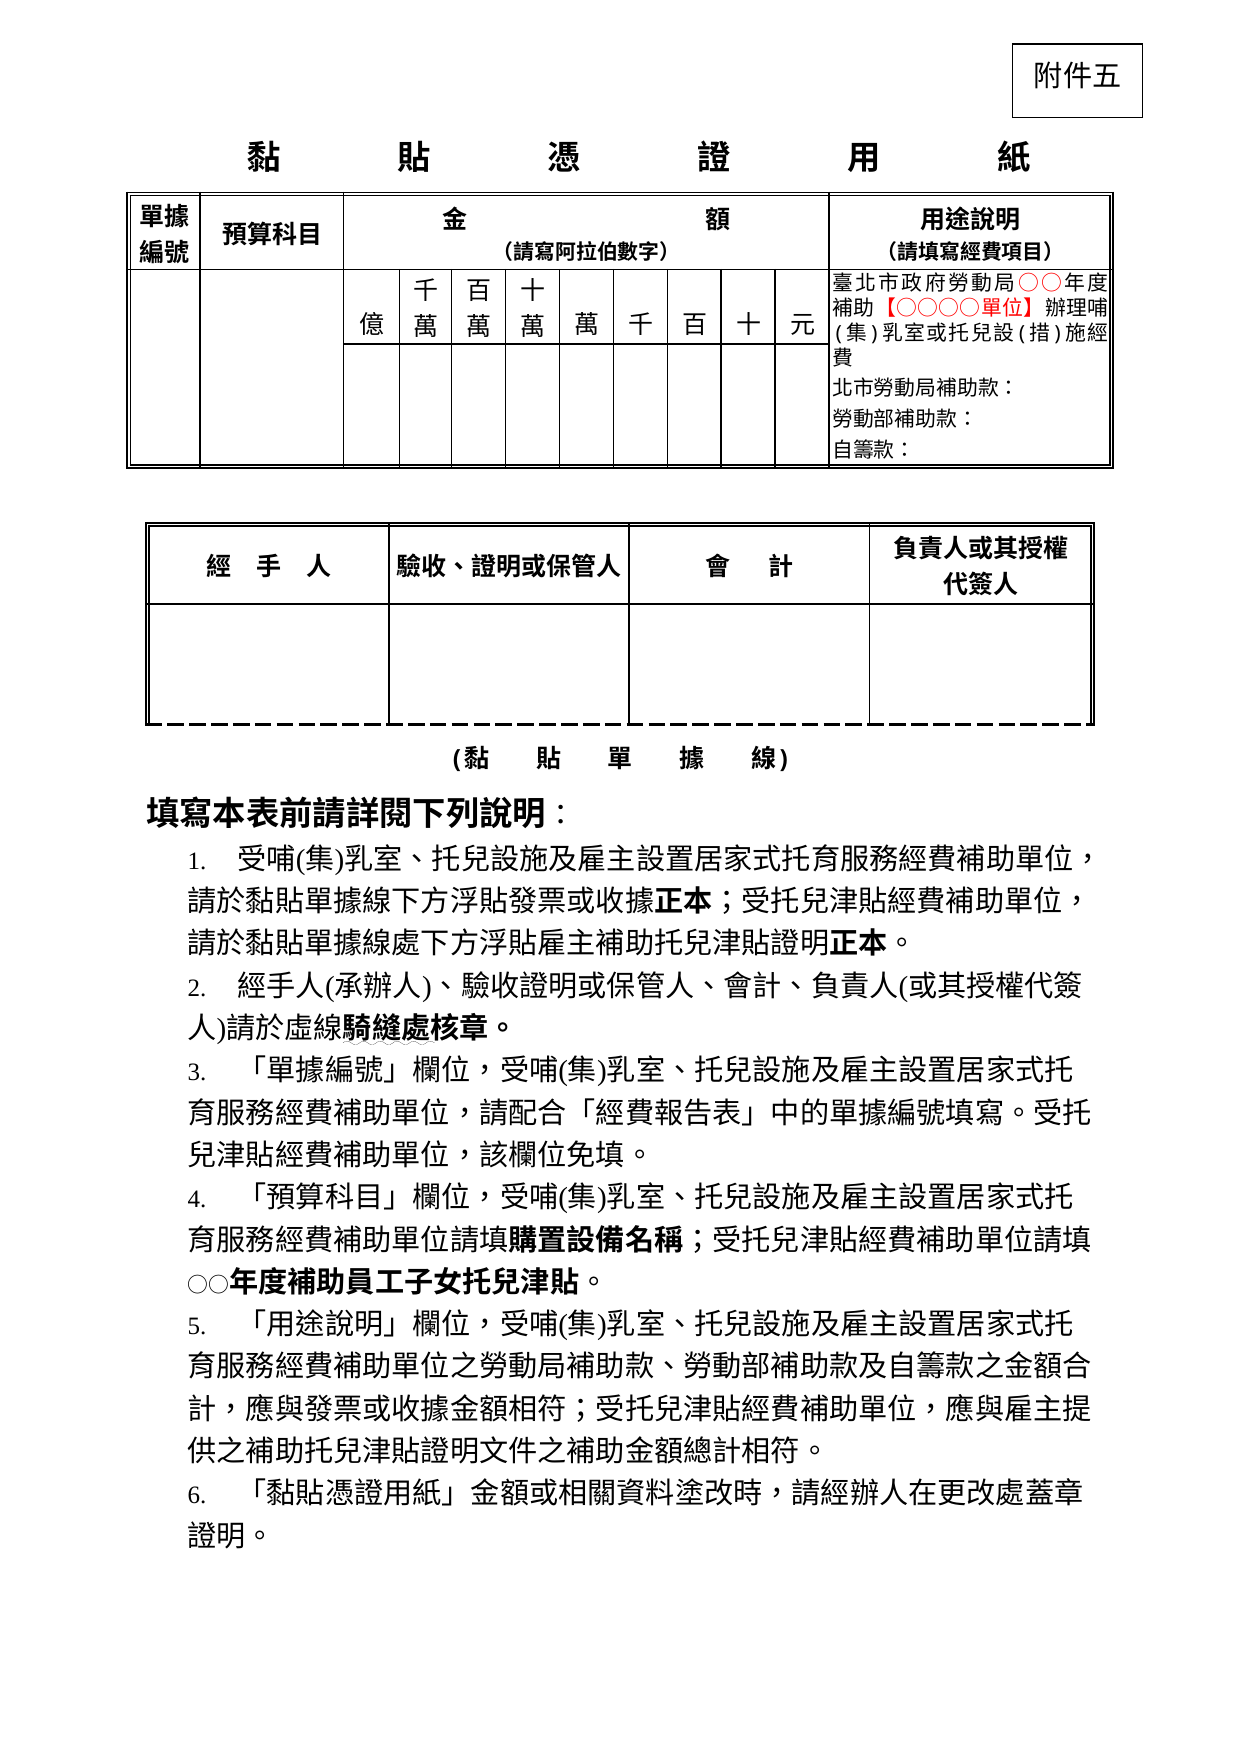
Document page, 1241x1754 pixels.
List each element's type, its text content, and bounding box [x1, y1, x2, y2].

table_header 用途說明 （請填寫經費項目） [830, 196, 1109, 269]
list 「預算科目」欄位，受哺(集)乳室、托兒設施及雇主設置居家式托育服務經費補助單位請填購置設備名稱；受托兒津貼經費補助單位請填○○年度補助員工子女托兒津貼。 [187, 1174, 1094, 1301]
list 「單據編號」欄位，受哺(集)乳室、托兒設施及雇主設置居家式托育服務經費補助單位，請配合「經費報告表」中的單據編號填寫。受托兒津貼經費補助單位，該欄位免填。 [187, 1047, 1094, 1174]
table_cell 億 [344, 270, 399, 343]
table_cell [131, 270, 199, 464]
table_cell 十 萬 [506, 270, 559, 343]
text (黏貼單據線) [146, 738, 1094, 775]
table_cell 千萬 [400, 270, 451, 343]
table_cell 百 [668, 270, 720, 343]
table_header 會 計 [630, 527, 869, 603]
table_header 單據編號 [131, 196, 199, 269]
table_cell 千 [614, 270, 667, 343]
list 「黏貼憑證用紙」金額或相關資料塗改時，請經辦人在更改處蓋章證明。 [187, 1470, 1094, 1554]
table_cell [390, 605, 628, 723]
table_cell [506, 345, 559, 464]
table_cell [870, 605, 1090, 723]
table_cell 臺北市政府勞動局○○年度 補助【○○○○單位】辦理哺(集)乳室或托兒設(措)施經費 北市勞動局補助款： 勞動部補助款： 自籌款： [830, 270, 1109, 464]
table_cell 萬 [560, 270, 613, 343]
table_cell [560, 345, 613, 464]
table_header 驗收、證明或保管人 [390, 527, 628, 603]
text 填寫本表前請詳閱下列說明： [146, 787, 1094, 835]
table_header 負責人或其授權 代簽人 [870, 527, 1090, 603]
table_cell [201, 270, 343, 464]
table_cell [614, 345, 667, 464]
table_header 金 額 （請寫阿拉伯數字） [344, 196, 828, 269]
text 附件五 [1028, 52, 1127, 94]
table_cell [776, 345, 828, 464]
table_cell [344, 345, 399, 464]
table_header 經 手 人 [150, 527, 388, 603]
table_cell 十 [722, 270, 774, 343]
list 受哺(集)乳室、托兒設施及雇主設置居家式托育服務經費補助單位，請於黏貼單據線下方浮貼發票或收據正本；受托兒津貼經費補助單位，請於黏貼單據線處下方浮貼雇主補助托兒津貼證明正本。 [187, 835, 1094, 962]
table_cell [722, 345, 774, 464]
table_cell [150, 605, 388, 723]
text 黏 貼 憑 證 用 紙 [187, 131, 1053, 179]
table_cell [668, 345, 720, 464]
table_header 預算科目 [201, 196, 343, 269]
table_cell [400, 345, 451, 464]
table_cell [630, 605, 869, 723]
list 經手人(承辦人)、驗收證明或保管人、會計、負責人(或其授權代簽人)請於虛線騎縫處核章。 [187, 962, 1094, 1047]
table_cell 元 [776, 270, 828, 343]
table_cell 百 萬 [452, 270, 505, 343]
list 「用途說明」欄位，受哺(集)乳室、托兒設施及雇主設置居家式托育服務經費補助單位之勞動局補助款、勞動部補助款及自籌款之金額合計，應與發票或收據金額相符；受托兒津貼經費補助單位，應與雇主提供之補助托兒津貼證明文件之補助金額總計相符。 [187, 1301, 1094, 1470]
table_cell [452, 345, 505, 464]
text [1013, 45, 1142, 117]
